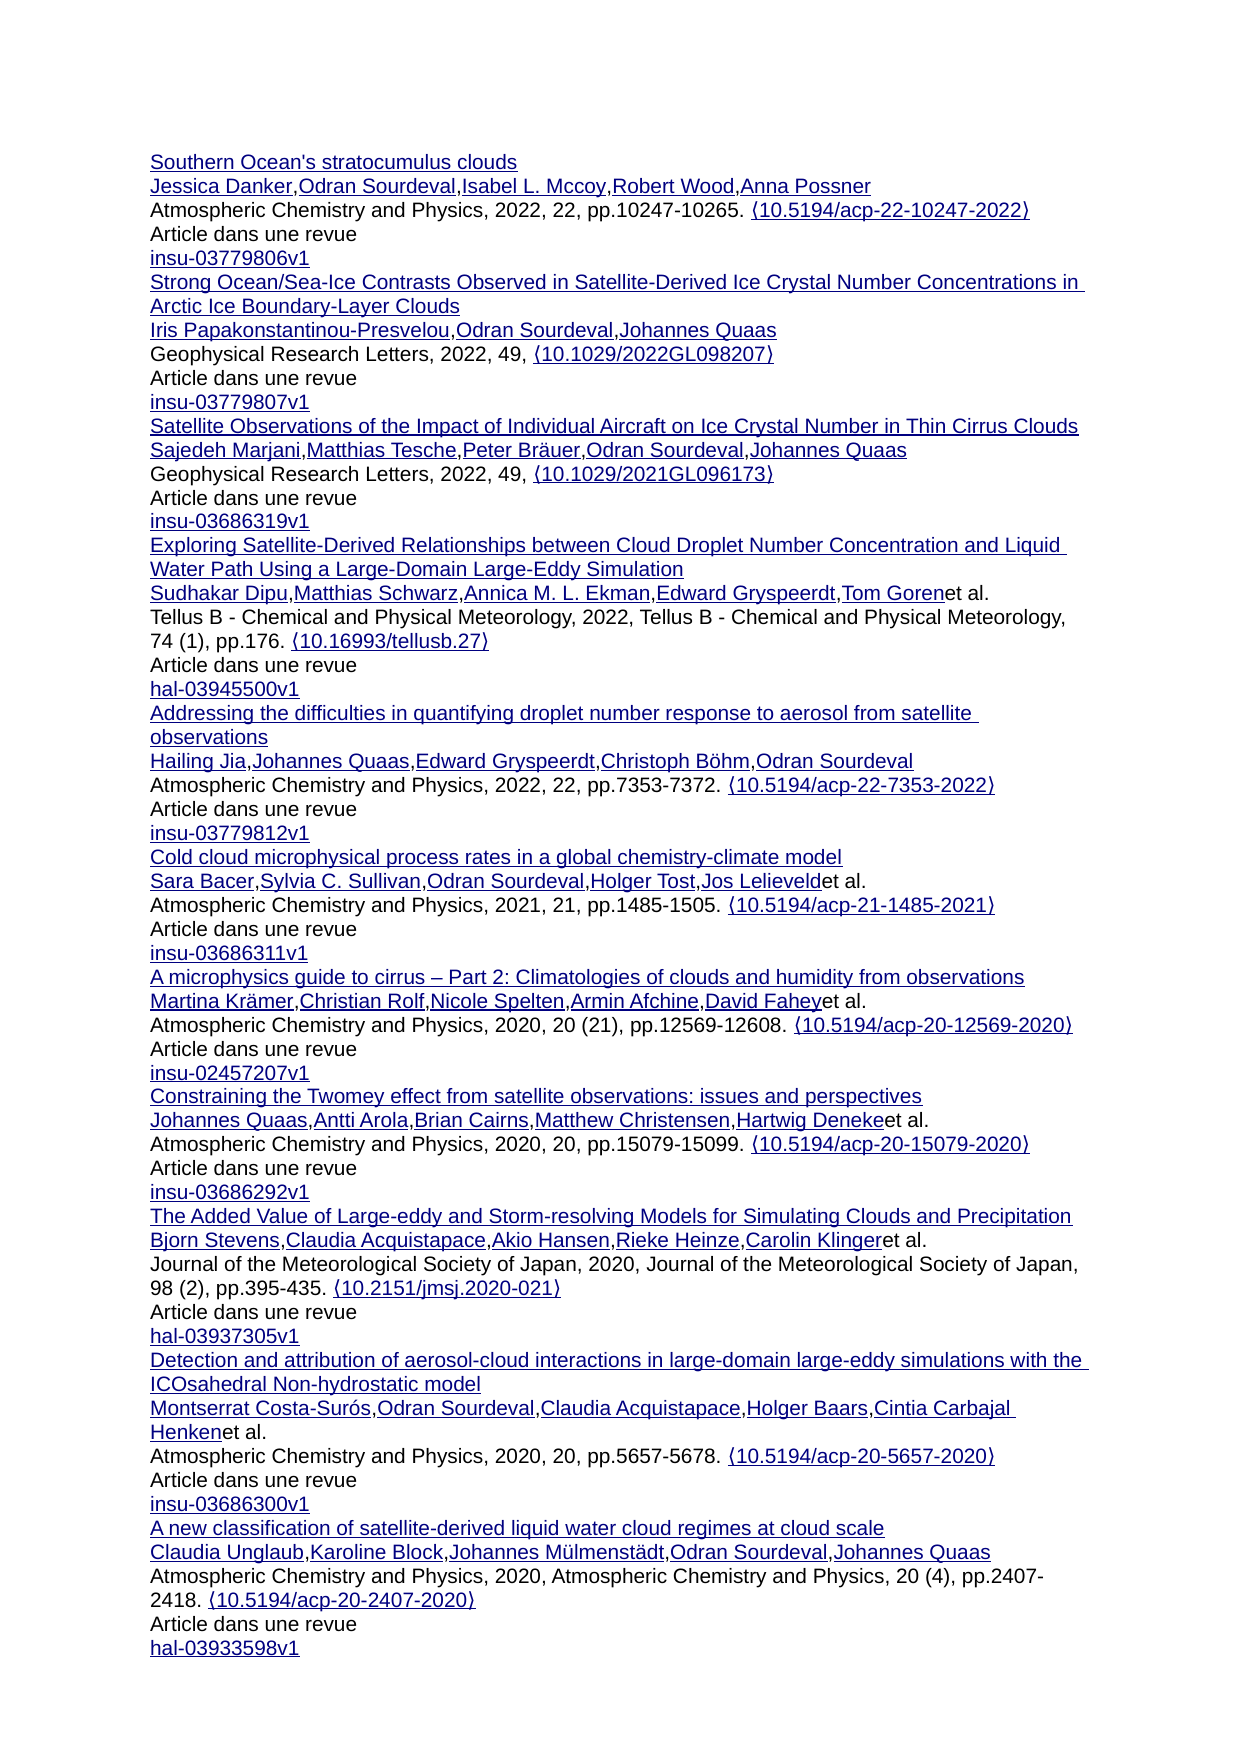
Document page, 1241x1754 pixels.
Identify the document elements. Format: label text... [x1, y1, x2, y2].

table_cell Exploring Satellite-Derived Relationships between Cloud Droplet Number Concentration and Liquid Water Path Using a Large-Domain Large-Eddy Simulation Sudhakar Dipu,Matthias Schwarz,Annica M. L. Ekman,Edward Gryspeerdt,Tom Gorenet al. Tellus B - Chemical and Physical Meteorology, 2022, Tellus B - Chemical and Physical Meteorology, 74 (1), pp.176. ⟨10.16993/tellusb.27⟩ Article dans une revue hal-03945500v1 [150, 533, 1090, 701]
table_cell Satellite Observations of the Impact of Individual Aircraft on Ice Crystal Number in Thin Cirrus Clouds Sajedeh Marjani,Matthias Tesche,Peter Bräuer,Odran Sourdeval,Johannes Quaas Geophysical Research Letters, 2022, 49, ⟨10.1029/2021GL096173⟩ Article dans une revue insu-03686319v1 [150, 414, 1090, 533]
table_cell The Added Value of Large-eddy and Storm-resolving Models for Simulating Clouds and Precipitation Bjorn Stevens,Claudia Acquistapace,Akio Hansen,Rieke Heinze,Carolin Klingeret al. Journal of the Meteorological Society of Japan, 2020, Journal of the Meteorological Society of Japan, 98 (2), pp.395-435. ⟨10.2151/jmsj.2020-021⟩ Article dans une revue hal-03937305v1 [150, 1204, 1090, 1348]
table_cell Southern Ocean's stratocumulus clouds Jessica Danker,Odran Sourdeval,Isabel L. Mccoy,Robert Wood,Anna Possner Atmospheric Chemistry and Physics, 2022, 22, pp.10247-10265. ⟨10.5194/acp-22-10247-2022⟩ Article dans une revue insu-03779806v1 [150, 150, 1090, 270]
table_cell Constraining the Twomey effect from satellite observations: issues and perspectives Johannes Quaas,Antti Arola,Brian Cairns,Matthew Christensen,Hartwig Denekeet al. Atmospheric Chemistry and Physics, 2020, 20, pp.15079-15099. ⟨10.5194/acp-20-15079-2020⟩ Article dans une revue insu-03686292v1 [150, 1084, 1090, 1204]
table_cell A microphysics guide to cirrus – Part 2: Climatologies of clouds and humidity from observations Martina Krämer,Christian Rolf,Nicole Spelten,Armin Afchine,David Faheyet al. Atmospheric Chemistry and Physics, 2020, 20 (21), pp.12569-12608. ⟨10.5194/acp-20-12569-2020⟩ Article dans une revue insu-02457207v1 [150, 965, 1090, 1084]
table_cell Strong Ocean/Sea-Ice Contrasts Observed in Satellite-Derived Ice Crystal Number Concentrations in Arctic Ice Boundary-Layer Clouds Iris Papakonstantinou-Presvelou,Odran Sourdeval,Johannes Quaas Geophysical Research Letters, 2022, 49, ⟨10.1029/2022GL098207⟩ Article dans une revue insu-03779807v1 [150, 270, 1090, 413]
table_cell A new classification of satellite-derived liquid water cloud regimes at cloud scale Claudia Unglaub,Karoline Block,Johannes Mülmenstädt,Odran Sourdeval,Johannes Quaas Atmospheric Chemistry and Physics, 2020, Atmospheric Chemistry and Physics, 20 (4), pp.2407-2418. ⟨10.5194/acp-20-2407-2020⟩ Article dans une revue hal-03933598v1 [150, 1516, 1090, 1659]
table_cell Addressing the difficulties in quantifying droplet number response to aerosol from satellite observations Hailing Jia,Johannes Quaas,Edward Gryspeerdt,Christoph Böhm,Odran Sourdeval Atmospheric Chemistry and Physics, 2022, 22, pp.7353-7372. ⟨10.5194/acp-22-7353-2022⟩ Article dans une revue insu-03779812v1 [150, 701, 1090, 845]
table_cell Detection and attribution of aerosol-cloud interactions in large-domain large-eddy simulations with the ICOsahedral Non-hydrostatic model Montserrat Costa-Surós,Odran Sourdeval,Claudia Acquistapace,Holger Baars,Cintia Carbajal Henkenet al. Atmospheric Chemistry and Physics, 2020, 20, pp.5657-5678. ⟨10.5194/acp-20-5657-2020⟩ Article dans une revue insu-03686300v1 [150, 1348, 1090, 1516]
table_cell Cold cloud microphysical process rates in a global chemistry-climate model Sara Bacer,Sylvia C. Sullivan,Odran Sourdeval,Holger Tost,Jos Lelieveldet al. Atmospheric Chemistry and Physics, 2021, 21, pp.1485-1505. ⟨10.5194/acp-21-1485-2021⟩ Article dans une revue insu-03686311v1 [150, 845, 1090, 964]
